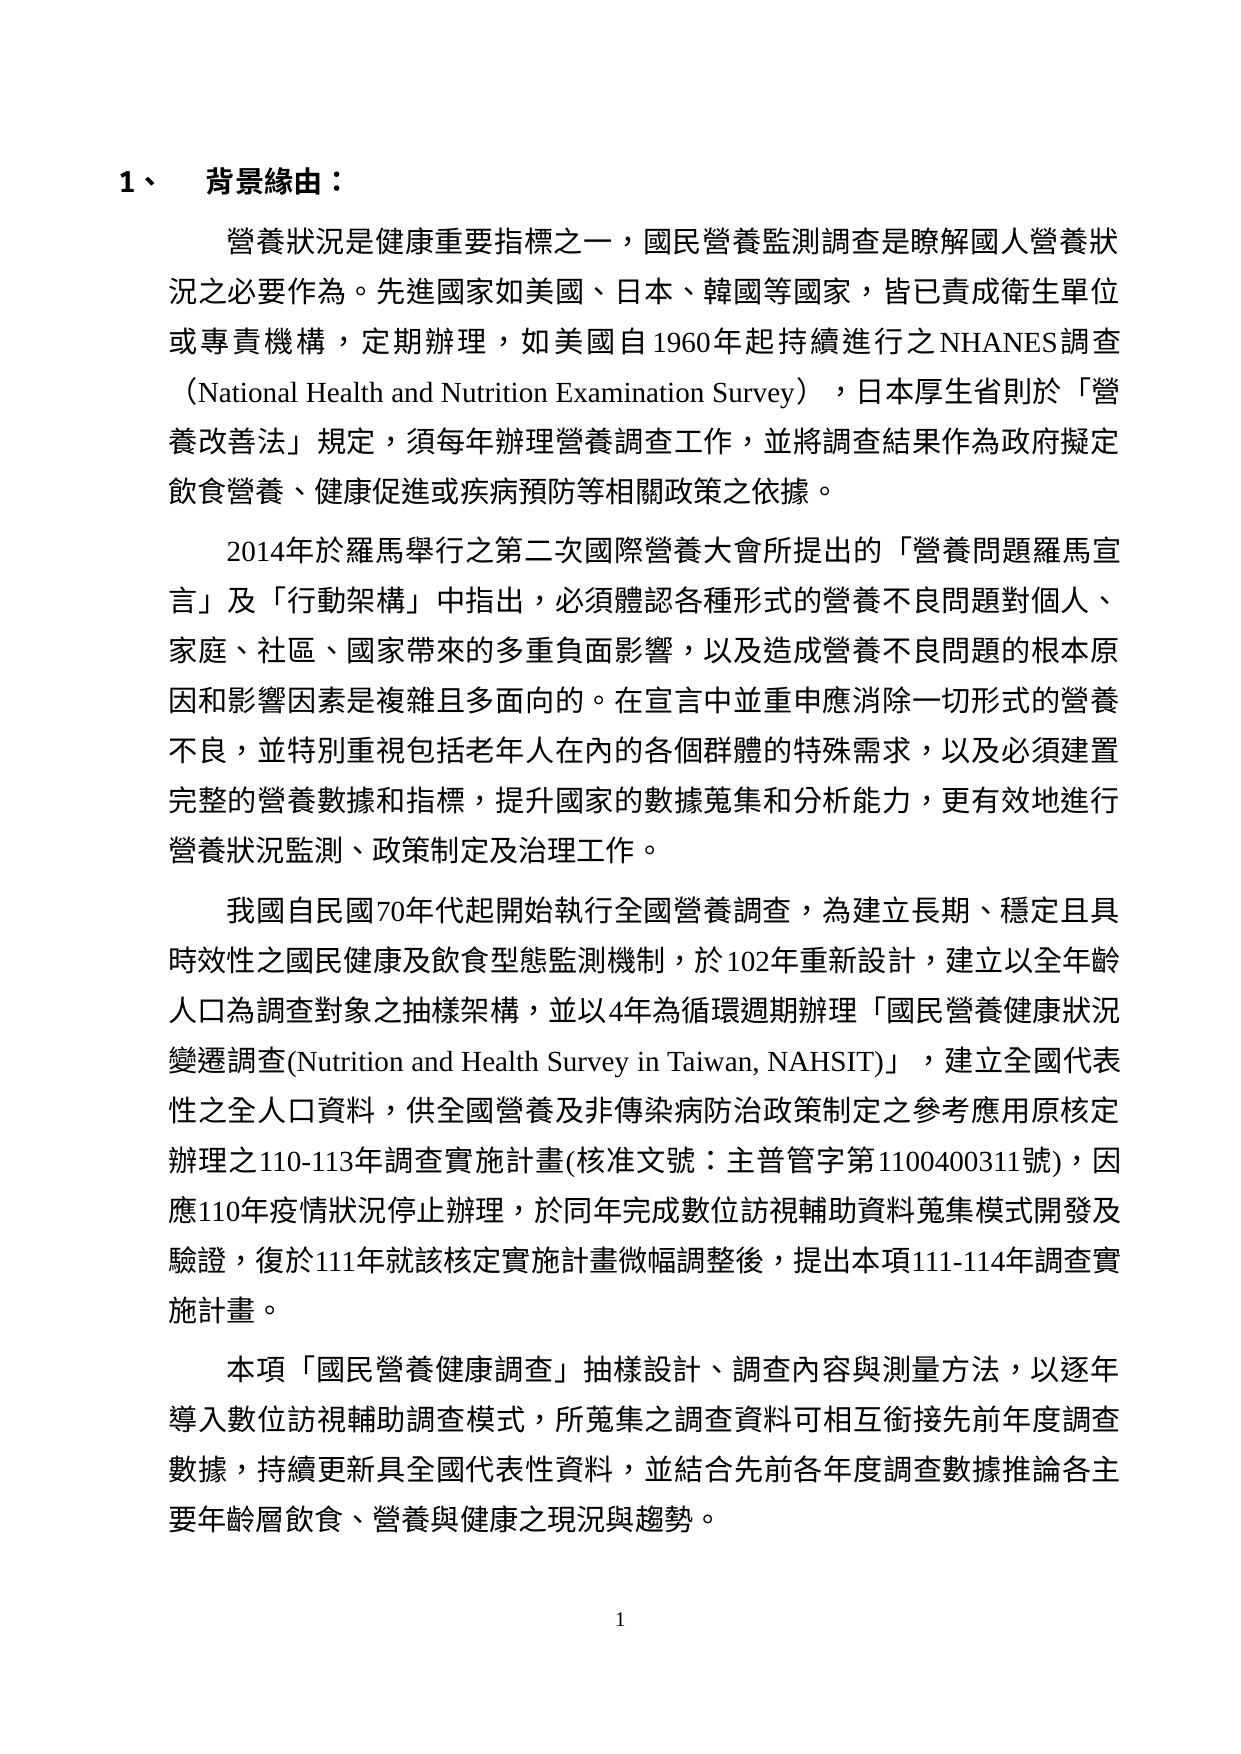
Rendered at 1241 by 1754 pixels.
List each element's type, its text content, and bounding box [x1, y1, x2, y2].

text 2014年於羅馬舉行之第二次國際營養大會所提出的「營養問題羅馬宣言」及「行動架構」中指出，必須體認各種形式的營養不良問題對個人、家庭、社區、國家帶來的多重負面影響，以及造成營養不良問題的根本原因和影響因素是複雜且多面向的。在宣言中並重申應消除一切形式的營養不良，並特別重視包括老年人在內的各個群體的特殊需求，以及必須建置完整的營養數據和指標，提升國家的數據蒐集和分析能力，更有效地進行營養狀況監測、政策制定及治理工作。 [168, 522, 1122, 872]
text 我國自民國70年代起開始執行全國營養調查，為建立長期、穩定且具時效性之國民健康及飲食型態監測機制，於102年重新設計，建立以全年齡人口為調查對象之抽樣架構，並以4年為循環週期辦理「國民營養健康狀況變遷調查(Nutrition and Health Survey in Taiwan, NAHSIT)」，建立全國代表性之全人口資料，供全國營養及非傳染病防治政策制定之參考應用原核定辦理之110-113年調查實施計畫(核准文號：主普管字第1100400311號)，因應110年疫情狀況停止辦理，於同年完成數位訪視輔助資料蒐集模式開發及驗證，復於111年就該核定實施計畫微幅調整後，提出本項111-114年調查實施計畫。 [168, 881, 1122, 1331]
list 背景緣由： [118, 153, 1122, 203]
text 營養狀況是健康重要指標之一，國民營養監測調查是瞭解國人營養狀況之必要作為。先進國家如美國、日本、韓國等國家，皆已責成衛生單位或專責機構，定期辦理，如美國自1960年起持續進行之NHANES調查（National Health and Nutrition Examination Survey），日本厚生省則於「營養改善法」規定，須每年辦理營養調查工作，並將調查結果作為政府擬定飲食營養、健康促進或疾病預防等相關政策之依據。 [168, 212, 1122, 512]
text 本項「國民營養健康調查」抽樣設計、調查內容與測量方法，以逐年導入數位訪視輔助調查模式，所蒐集之調查資料可相互銜接先前年度調查數據，持續更新具全國代表性資料，並結合先前各年度調查數據推論各主要年齡層飲食、營養與健康之現況與趨勢。 [168, 1340, 1122, 1540]
